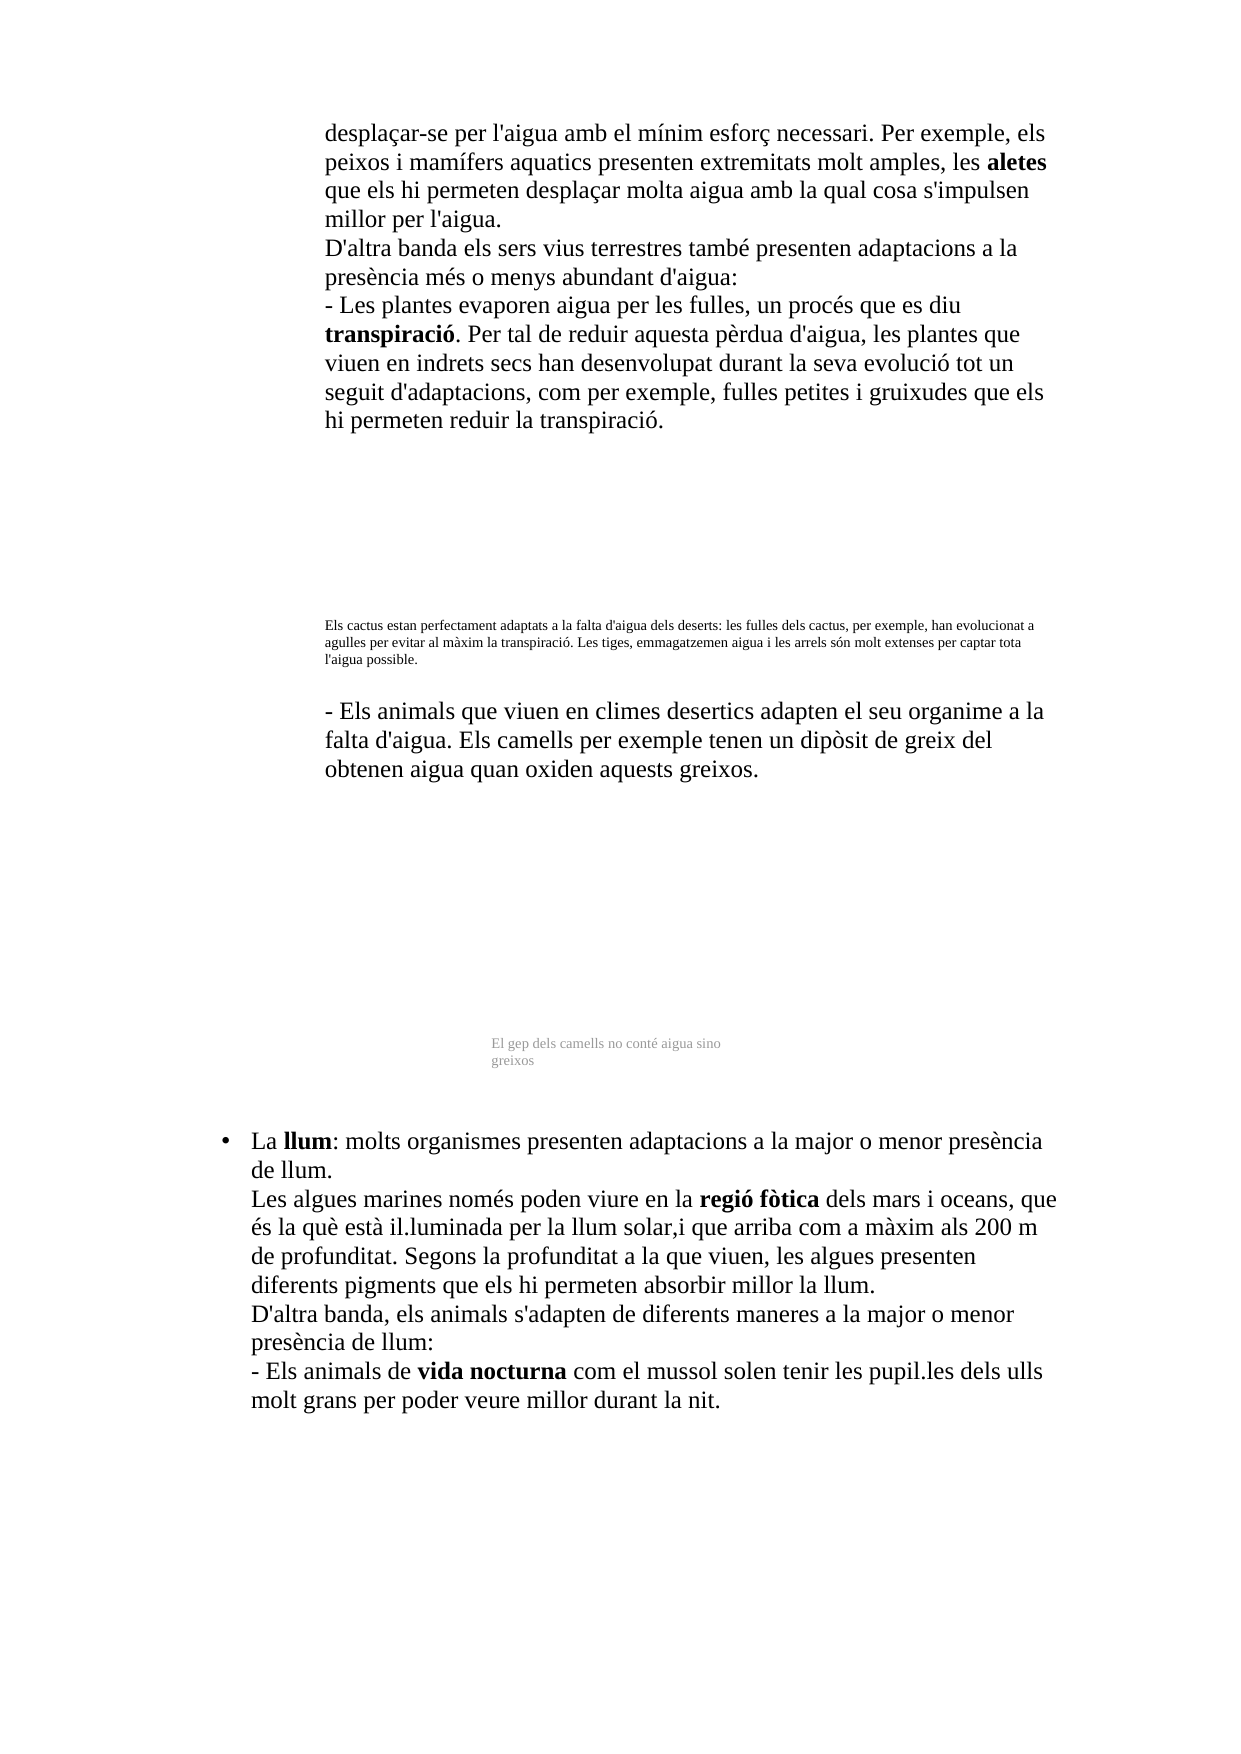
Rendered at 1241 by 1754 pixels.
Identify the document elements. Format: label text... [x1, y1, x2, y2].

table_header [483, 434, 758, 617]
list La llum: molts organismes presenten adaptacions a la major o menor presència de llum. Les algues marines només poden viure en la regió fòtica dels mars i oceans, que és la què està il.luminada per la llum solar,i que arriba com a màxim als 200 m de profunditat. Segons la profunditat a la que viuen, les algues presenten diferents pigments que els hi permeten absorbir millor la llum. D'altra banda, els animals s'adapten de diferents maneres a la major o menor presència de llum: - Els animals de vida nocturna com el mussol solen tenir les pupil.les dels ulls molt grans per poder veure millor durant la nit. [221, 1126, 1063, 1414]
table_header [491, 841, 749, 1034]
list desplaçar-se per l'aigua amb el mínim esforç necessari. Per exemple, els peixos i mamífers aquatics presenten extremitats molt amples, les aletes que els hi permeten desplaçar molta aigua amb la qual cosa s'impulsen millor per l'aigua. D'altra banda els sers vius terrestres també presenten adaptacions a la presència més o menys abundant d'aigua: - Les plantes evaporen aigua per les fulles, un procés que es diu transpiració. Per tal de reduir aquesta pèrdua d'aigua, les plantes que viuen en indrets secs han desenvolupat durant la seva evolució tot un seguit d'adaptacions, com per exemple, fulles petites i gruixudes que els hi permeten reduir la transpiració. [295, 118, 1063, 434]
list Els cactus estan perfectament adaptats a la falta d'aigua dels deserts: les fulles dels cactus, per exemple, han evolucionat a agulles per evitar al màxim la transpiració. Les tiges, emmagatzemen aigua i les arrels són molt extenses per captar tota l'aigua possible. - Els animals que viuen en climes desertics adapten el seu organime a la falta d'aigua. Els camells per exemple tenen un dipòsit de greix del obtenen aigua quan oxiden aquests greixos. [295, 617, 1063, 782]
table_cell El gep dels camells no conté aigua sino greixos [491, 1035, 749, 1068]
